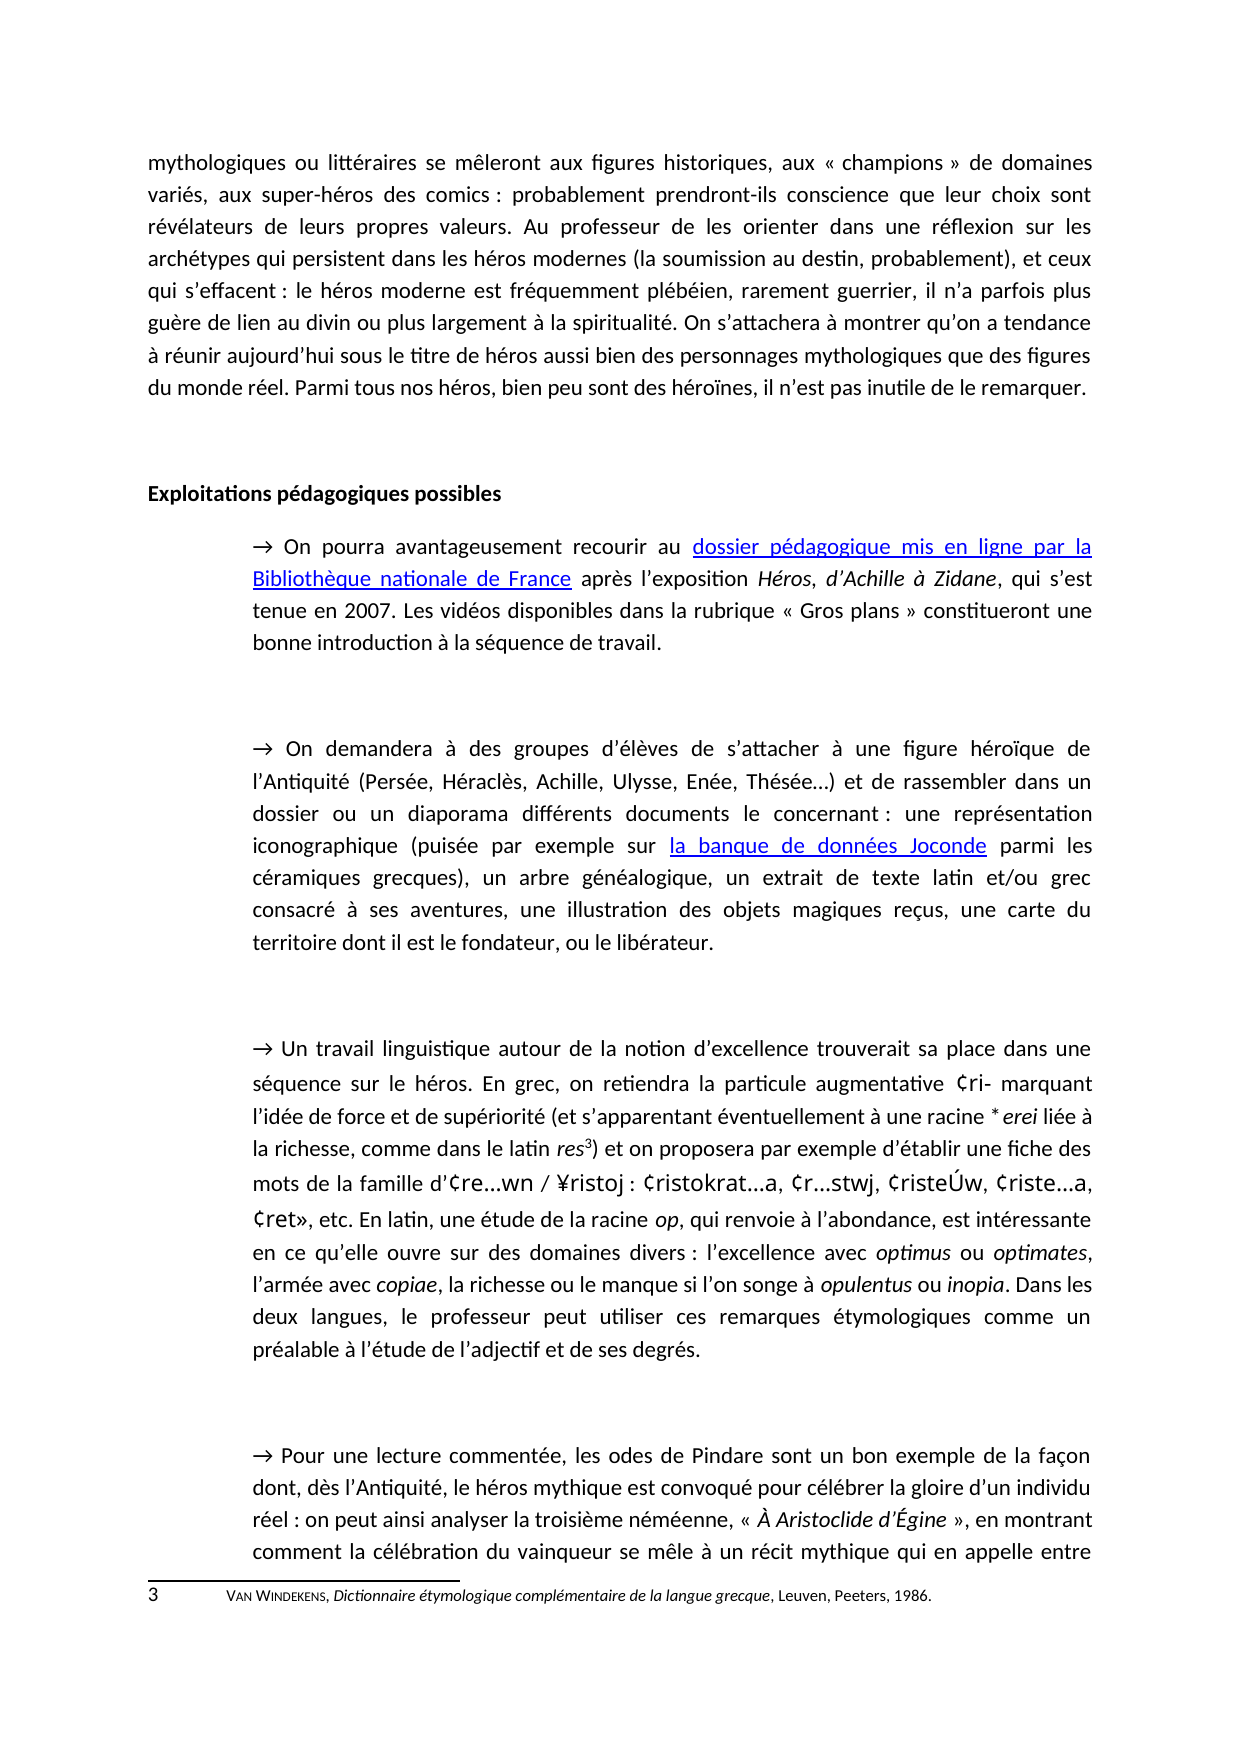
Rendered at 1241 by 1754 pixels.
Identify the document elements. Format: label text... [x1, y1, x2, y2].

list Van Windekens, Dictionnaire étymologique complémentaire de la langue grecque, Leuven, Peeters, 1986. [148, 1581, 1093, 1606]
list mythologiques ou littéraires se mêleront aux figures historiques, aux « champions » de domaines variés, aux super-héros des comics : probablement prendront-ils conscience que leur choix sont révélateurs de leurs propres valeurs. Au professeur de les orienter dans une réflexion sur les archétypes qui persistent dans les héros modernes (la soumission au destin, probablement), et ceux qui s’effacent : le héros moderne est fréquemment plébéien, rarement guerrier, il n’a parfois plus guère de lien au divin ou plus largement à la spiritualité. On s’attachera à montrer qu’on a tendance à réunir aujourd’hui sous le titre de héros aussi bien des personnages mythologiques que des figures du monde réel. Parmi tous nos héros, bien peu sont des héroïnes, il n’est pas inutile de le remarquer. [148, 148, 1093, 401]
list → On pourra avantageusement recourir au dossier pédagogique mis en ligne par la Bibliothèque nationale de France après l’exposition Héros, d’Achille à Zidane, qui s’est tenue en 2007. Les vidéos disponibles dans la rubrique « Gros plans » constitueront une bonne introduction à la séquence de travail. [185, 532, 1093, 657]
text Exploitations pédagogiques possibles [148, 479, 1093, 507]
list → Un travail linguistique autour de la notion d’excellence trouverait sa place dans une séquence sur le héros. En grec, on retiendra la particule augmentative ¢ri- marquant l’idée de force et de supériorité (et s’apparentant éventuellement à une racine *erei liée à la richesse, comme dans le latin res) et on proposera par exemple d’établir une fiche des mots de la famille d’¢re…wn / ¥ristoj : ¢ristokrat…a, ¢r…stwj, ¢risteÚw, ¢riste…a, ¢ret», etc. En latin, une étude de la racine op, qui renvoie à l’abondance, est intéressante en ce qu’elle ouvre sur des domaines divers : l’excellence avec optimus ou optimates, l’armée avec copiae, la richesse ou le manque si l’on songe à opulentus ou inopia. Dans les deux langues, le professeur peut utiliser ces remarques étymologiques comme un préalable à l’étude de l’adjectif et de ses degrés. [185, 1034, 1093, 1363]
list → Pour une lecture commentée, les odes de Pindare sont un bon exemple de la façon dont, dès l’Antiquité, le héros mythique est convoqué pour célébrer la gloire d’un individu réel : on peut ainsi analyser la troisième néméenne, « À Aristoclide d’Égine », en montrant comment la célébration du vainqueur se mêle à un récit mythique qui en appelle entre [185, 1441, 1093, 1565]
list → On demandera à des groupes d’élèves de s’attacher à une figure héroïque de l’Antiquité (Persée, Héraclès, Achille, Ulysse, Enée, Thésée…) et de rassembler dans un dossier ou un diaporama différents documents le concernant : une représentation iconographique (puisée par exemple sur la banque de données Joconde parmi les céramiques grecques), un arbre généalogique, un extrait de texte latin et/ou grec consacré à ses aventures, une illustration des objets magiques reçus, une carte du territoire dont il est le fondateur, ou le libérateur. [185, 734, 1093, 956]
